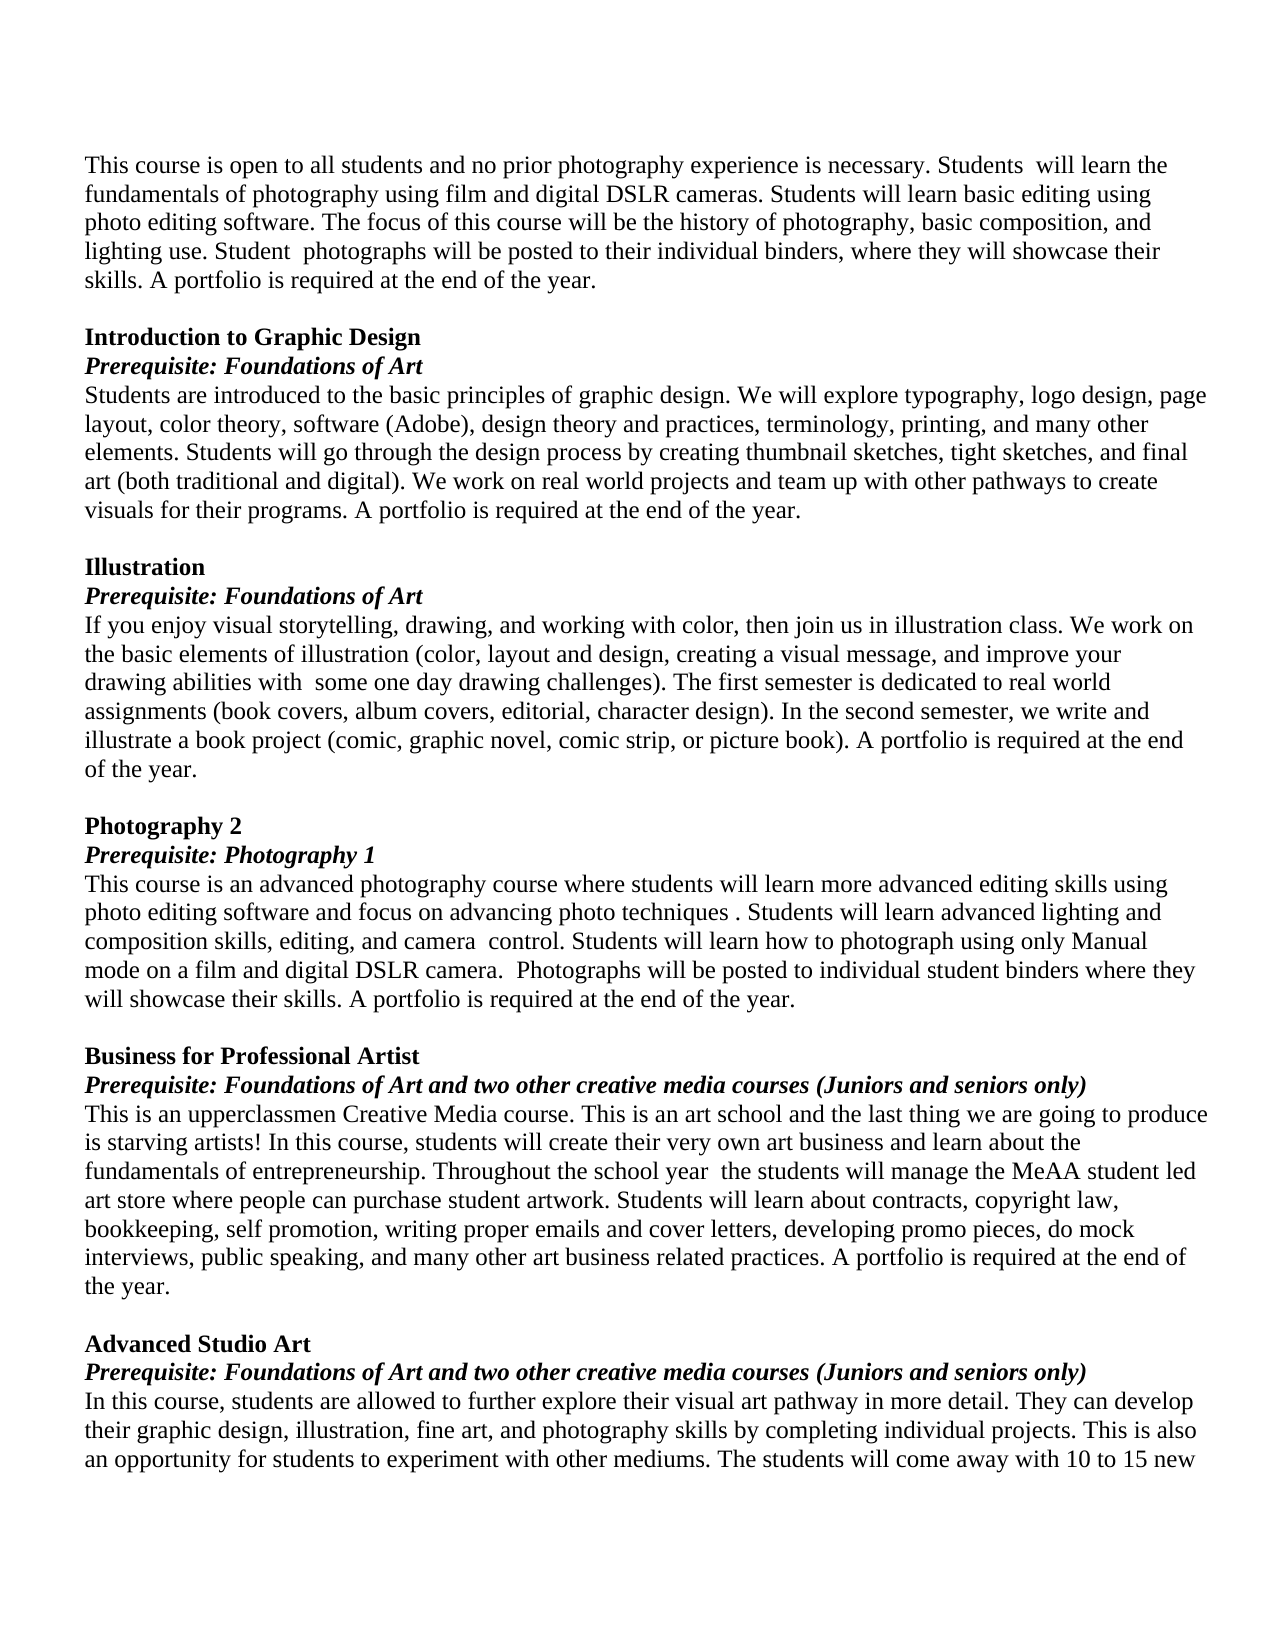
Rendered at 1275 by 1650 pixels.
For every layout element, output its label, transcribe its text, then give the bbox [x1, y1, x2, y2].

text Illustration [84, 552, 1209, 581]
text Photography 2 [84, 811, 1209, 840]
text In this course, students are allowed to further explore their visual art pathway in more detail. They can develop their graphic design, illustration, fine art, and photography skills by completing individual projects. This is also an opportunity for students to experiment with other mediums. The students will come away with 10 to 15 new [84, 1386, 1209, 1472]
text This course is open to all students and no prior photography experience is necessary. Students will learn the fundamentals of photography using film and digital DSLR cameras. Students will learn basic editing using photo editing software. The focus of this course will be the history of photography, basic composition, and lighting use. Student photographs will be posted to their individual binders, where they will showcase their skills. A portfolio is required at the end of the year. [84, 150, 1209, 294]
text Business for Professional Artist [84, 1041, 1209, 1070]
text Prerequisite: Foundations of Art and two other creative media courses (Juniors and seniors only) [84, 1070, 1209, 1099]
text Introduction to Graphic Design [84, 322, 1209, 351]
text This is an upperclassmen Creative Media course. This is an art school and the last thing we are going to produce is starving artists! In this course, students will create their very own art business and learn about the fundamentals of entrepreneurship. Throughout the school year the students will manage the MeAA student led art store where people can purchase student artwork. Students will learn about contracts, copyright law, bookkeeping, self promotion, writing proper emails and cover letters, developing promo pieces, do mock interviews, public speaking, and many other art business related practices. A portfolio is required at the end of the year. [84, 1099, 1209, 1300]
text If you enjoy visual storytelling, drawing, and working with color, then join us in illustration class. We work on the basic elements of illustration (color, layout and design, creating a visual message, and improve your drawing abilities with some one day drawing challenges). The first semester is dedicated to real world assignments (book covers, album covers, editorial, character design). In the second semester, we write and illustrate a book project (comic, graphic novel, comic strip, or picture book). A portfolio is required at the end of the year. [84, 610, 1209, 782]
text Advanced Studio Art [84, 1329, 1209, 1357]
text Prerequisite: Foundations of Art [84, 351, 1209, 380]
text Prerequisite: Foundations of Art [84, 581, 1209, 610]
text Students are introduced to the basic principles of graphic design. We will explore typography, logo design, page layout, color theory, software (Adobe), design theory and practices, terminology, printing, and many other elements. Students will go through the design process by creating thumbnail sketches, tight sketches, and final art (both traditional and digital). We work on real world projects and team up with other pathways to create visuals for their programs. A portfolio is required at the end of the year. [84, 380, 1209, 524]
text This course is an advanced photography course where students will learn more advanced editing skills using photo editing software and focus on advancing photo techniques . Students will learn advanced lighting and composition skills, editing, and camera control. Students will learn how to photograph using only Manual mode on a film and digital DSLR camera. Photographs will be posted to individual student binders where they will showcase their skills. A portfolio is required at the end of the year. [84, 869, 1209, 1012]
text Prerequisite: Foundations of Art and two other creative media courses (Juniors and seniors only) [84, 1357, 1209, 1386]
text Prerequisite: Photography 1 [84, 840, 1209, 869]
